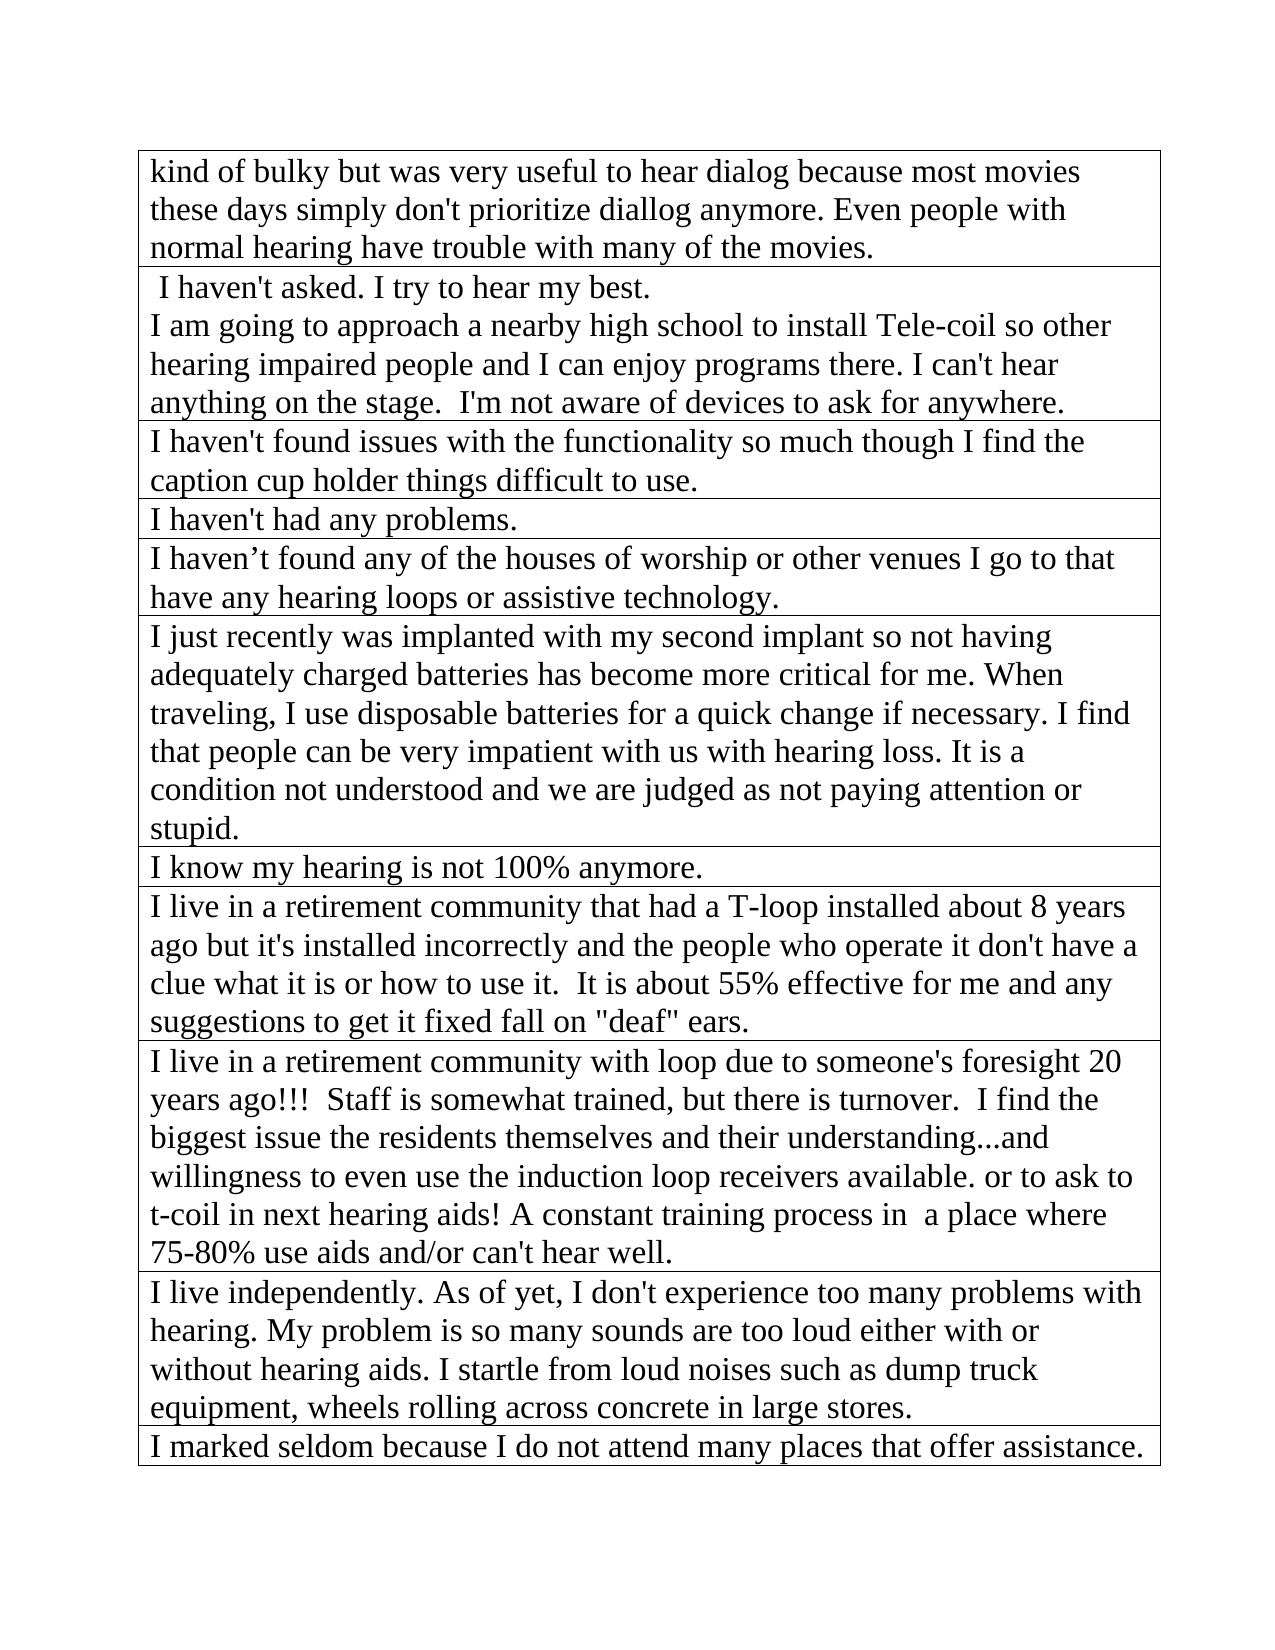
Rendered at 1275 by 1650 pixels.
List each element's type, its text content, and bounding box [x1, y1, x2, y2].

table_cell I haven't found issues with the functionality so much though I find the caption cup holder things difficult to use. [139, 421, 1160, 498]
table_cell I haven't asked. I try to hear my best. I am going to approach a nearby high school to install Tele-coil so other hearing impaired people and I can enjoy programs there. I can't hear anything on the stage. I'm not aware of devices to ask for anywhere. [139, 267, 1160, 420]
table_cell I haven’t found any of the houses of worship or other venues I go to that have any hearing loops or assistive technology. [139, 539, 1160, 615]
table_cell I marked seldom because I do not attend many places that offer assistance. [139, 1426, 1160, 1465]
table_cell I live in a retirement community that had a T-loop installed about 8 years ago but it's installed incorrectly and the people who operate it don't have a clue what it is or how to use it. It is about 55% effective for me and any suggestions to get it fixed fall on "deaf" ears. [139, 887, 1160, 1040]
table_cell kind of bulky but was very useful to hear dialog because most movies these days simply don't prioritize diallog anymore. Even people with normal hearing have trouble with many of the movies. [139, 151, 1160, 266]
table_cell I haven't had any problems. [139, 499, 1160, 537]
table_cell I live in a retirement community with loop due to someone's foresight 20 years ago!!! Staff is somewhat trained, but there is turnover. I find the biggest issue the residents themselves and their understanding...and willingness to even use the induction loop receivers available. or to ask to t-coil in next hearing aids! A constant training process in a place where 75-80% use aids and/or can't hear well. [139, 1041, 1160, 1271]
table_cell I just recently was implanted with my second implant so not having adequately charged batteries has become more critical for me. When traveling, I use disposable batteries for a quick change if necessary. I find that people can be very impatient with us with hearing loss. It is a condition not understood and we are judged as not paying attention or stupid. [139, 616, 1160, 846]
table_cell I live independently. As of yet, I don't experience too many problems with hearing. My problem is so many sounds are too loud either with or without hearing aids. I startle from loud noises such as dump truck equipment, wheels rolling across concrete in large stores. [139, 1272, 1160, 1425]
table_cell I know my hearing is not 100% anymore. [139, 847, 1160, 886]
